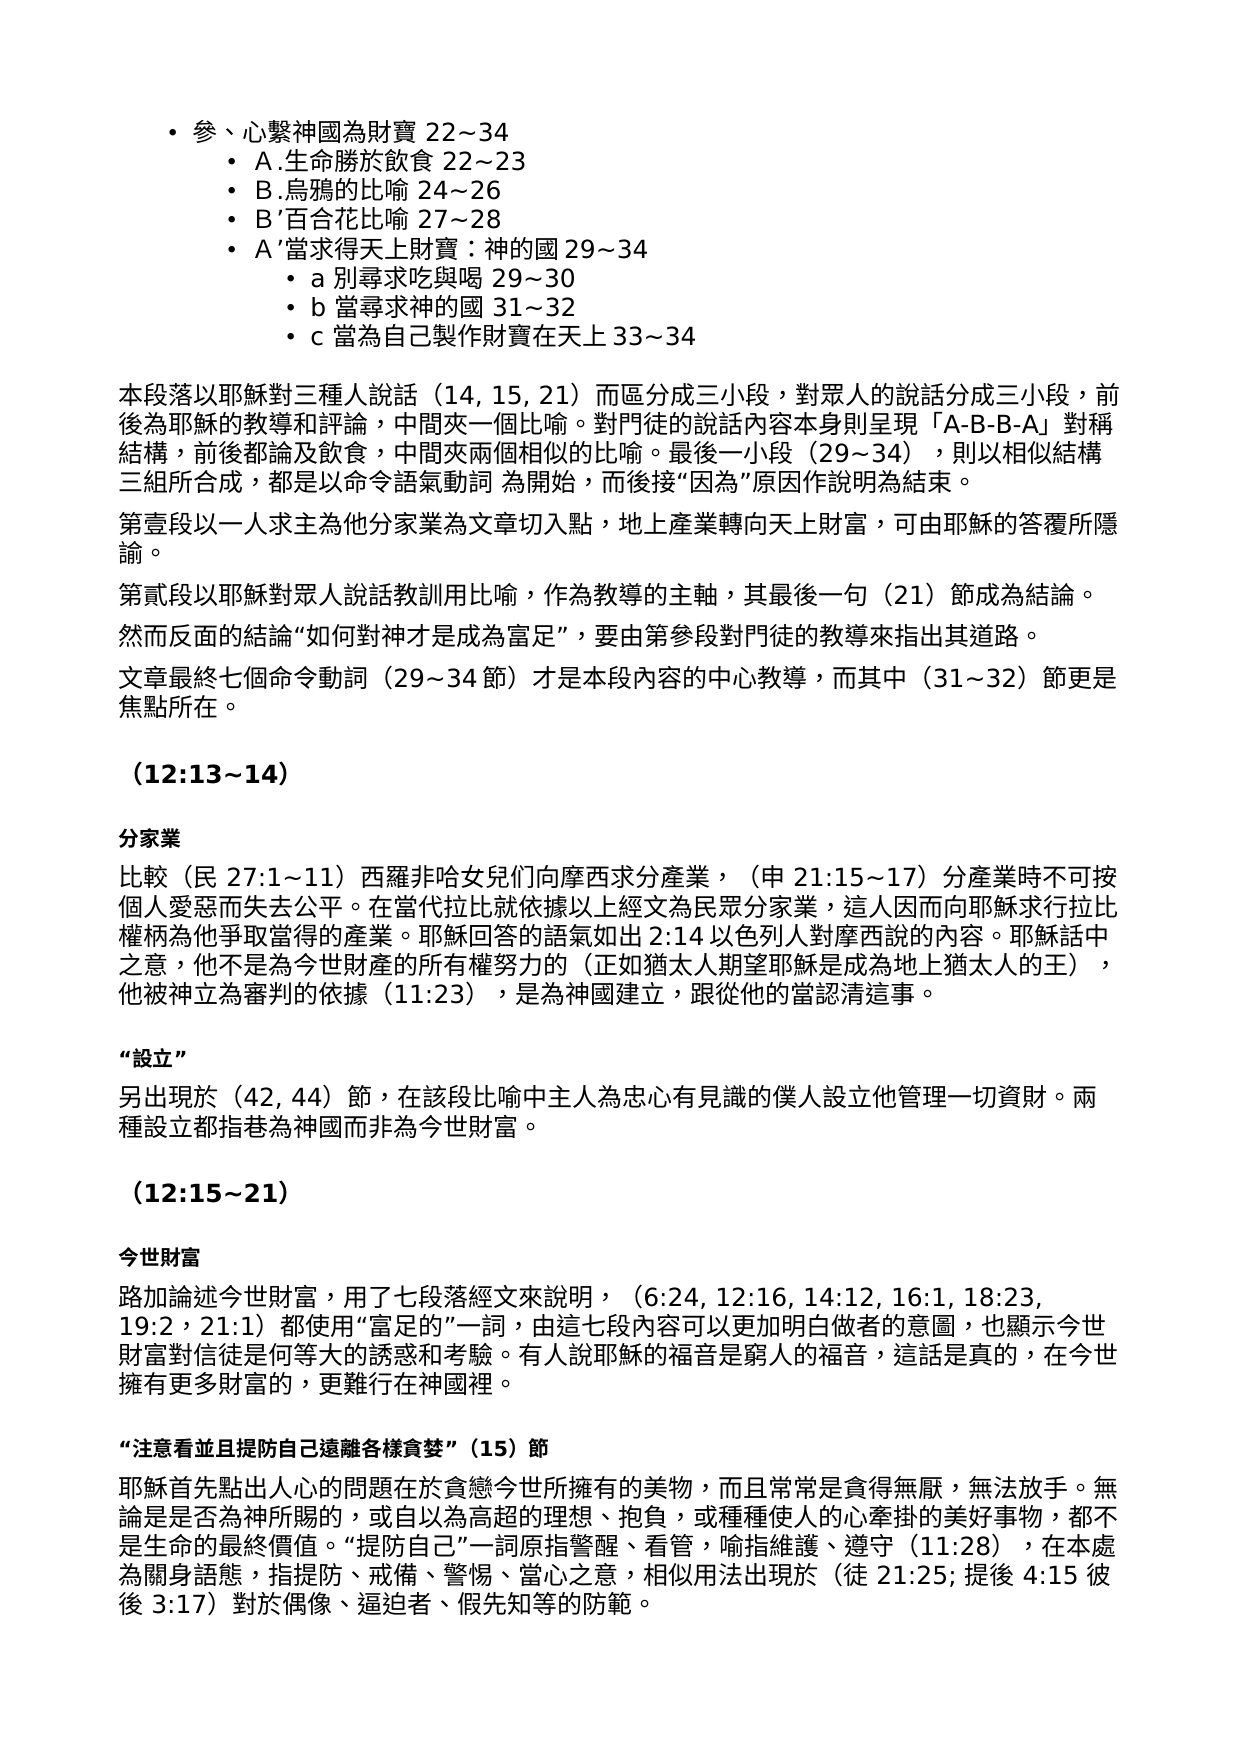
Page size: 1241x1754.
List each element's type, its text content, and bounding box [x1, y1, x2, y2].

list a 別尋求吃與喝 29~30 [295, 264, 1122, 293]
list c 當為自己製作財寶在天上33~34 [295, 322, 1122, 351]
subtitle “設立” [118, 1047, 1122, 1071]
text 文章最終七個命令動詞（29~34節）才是本段內容的中心教導，而其中（31~32）節更是焦點所在。 [118, 664, 1122, 723]
list Ａ.生命勝於飲食 22~23 [236, 147, 1122, 176]
list Ａ’當求得天上財寶：神的國29~34 [236, 235, 1122, 264]
list b 當尋求神的國 31~32 [295, 293, 1122, 322]
subtitle （12:13~14） [118, 760, 1122, 789]
text 另出現於（42, 44）節，在該段比喻中主人為忠心有見識的僕人設立他管理一切資財。兩種設立都指巷為神國而非為今世財富。 [118, 1084, 1122, 1142]
text 耶穌首先點出人心的問題在於貪戀今世所擁有的美物，而且常常是貪得無厭，無法放手。無論是是否為神所賜的，或自以為高超的理想、抱負，或種種使人的心牽掛的美好事物，都不是生命的最終價值。“提防自己”一詞原指警醒、看管，喻指維護、遵守（11:28），在本處為關身語態，指提防、戒備、警惕、當心之意，相似用法出現於（徒 21:25; 提後 4:15 彼後 3:17）對於偶像、逼迫者、假先知等的防範。 [118, 1474, 1122, 1620]
text 然而反面的結論“如何對神才是成為富足”，要由第參段對門徒的教導來指出其道路。 [118, 623, 1122, 652]
subtitle 今世財富 [118, 1246, 1122, 1270]
subtitle （12:15~21） [118, 1179, 1122, 1209]
list 參、心繫神國為財寶 22~34 [177, 118, 1122, 147]
text 路加論述今世財富，用了七段落經文來說明，（6:24, 12:16, 14:12, 16:1, 18:23, 19:2，21:1）都使用“富足的”一詞，由這七段內容可以更加明白做者的意圖，也顯示今世財富對信徒是何等大的誘惑和考驗。有人說耶穌的福音是窮人的福音，這話是真的，在今世擁有更多財富的，更難行在神國裡。 [118, 1283, 1122, 1399]
text 第貳段以耶穌對眾人說話教訓用比喻，作為教導的主軸，其最後一句（21）節成為結論。 [118, 581, 1122, 610]
list Ｂ.烏鴉的比喻 24~26 [236, 176, 1122, 206]
subtitle “注意看並且提防自己遠離各樣貪婪”（15）節 [118, 1437, 1122, 1461]
text 第壹段以一人求主為他分家業為文章切入點，地上產業轉向天上財富，可由耶穌的答覆所隱諭。 [118, 510, 1122, 568]
text 本段落以耶穌對三種人說話（14, 15, 21）而區分成三小段，對眾人的說話分成三小段，前後為耶穌的教導和評論，中間夾一個比喻。對門徒的說話內容本身則呈現「A-B-B-A」對稱結構，前後都論及飲食，中間夾兩個相似的比喻。最後一小段（29~34），則以相似結構三組所合成，都是以命令語氣動詞 為開始，而後接“因為”原因作說明為結束。 [118, 381, 1122, 498]
list Ｂ’百合花比喻 27~28 [236, 206, 1122, 235]
text 比較（民 27:1~11）西羅非哈女兒们向摩西求分產業，（申 21:15~17）分產業時不可按個人愛惡而失去公平。在當代拉比就依據以上經文為民眾分家業，這人因而向耶穌求行拉比權柄為他爭取當得的產業。耶穌回答的語氣如出2:14以色列人對摩西說的內容。耶穌話中之意，他不是為今世財產的所有權努力的（正如猶太人期望耶穌是成為地上猶太人的王），他被神立為審判的依據（11:23），是為神國建立，跟從他的當認清這事。 [118, 863, 1122, 1009]
subtitle 分家業 [118, 827, 1122, 851]
